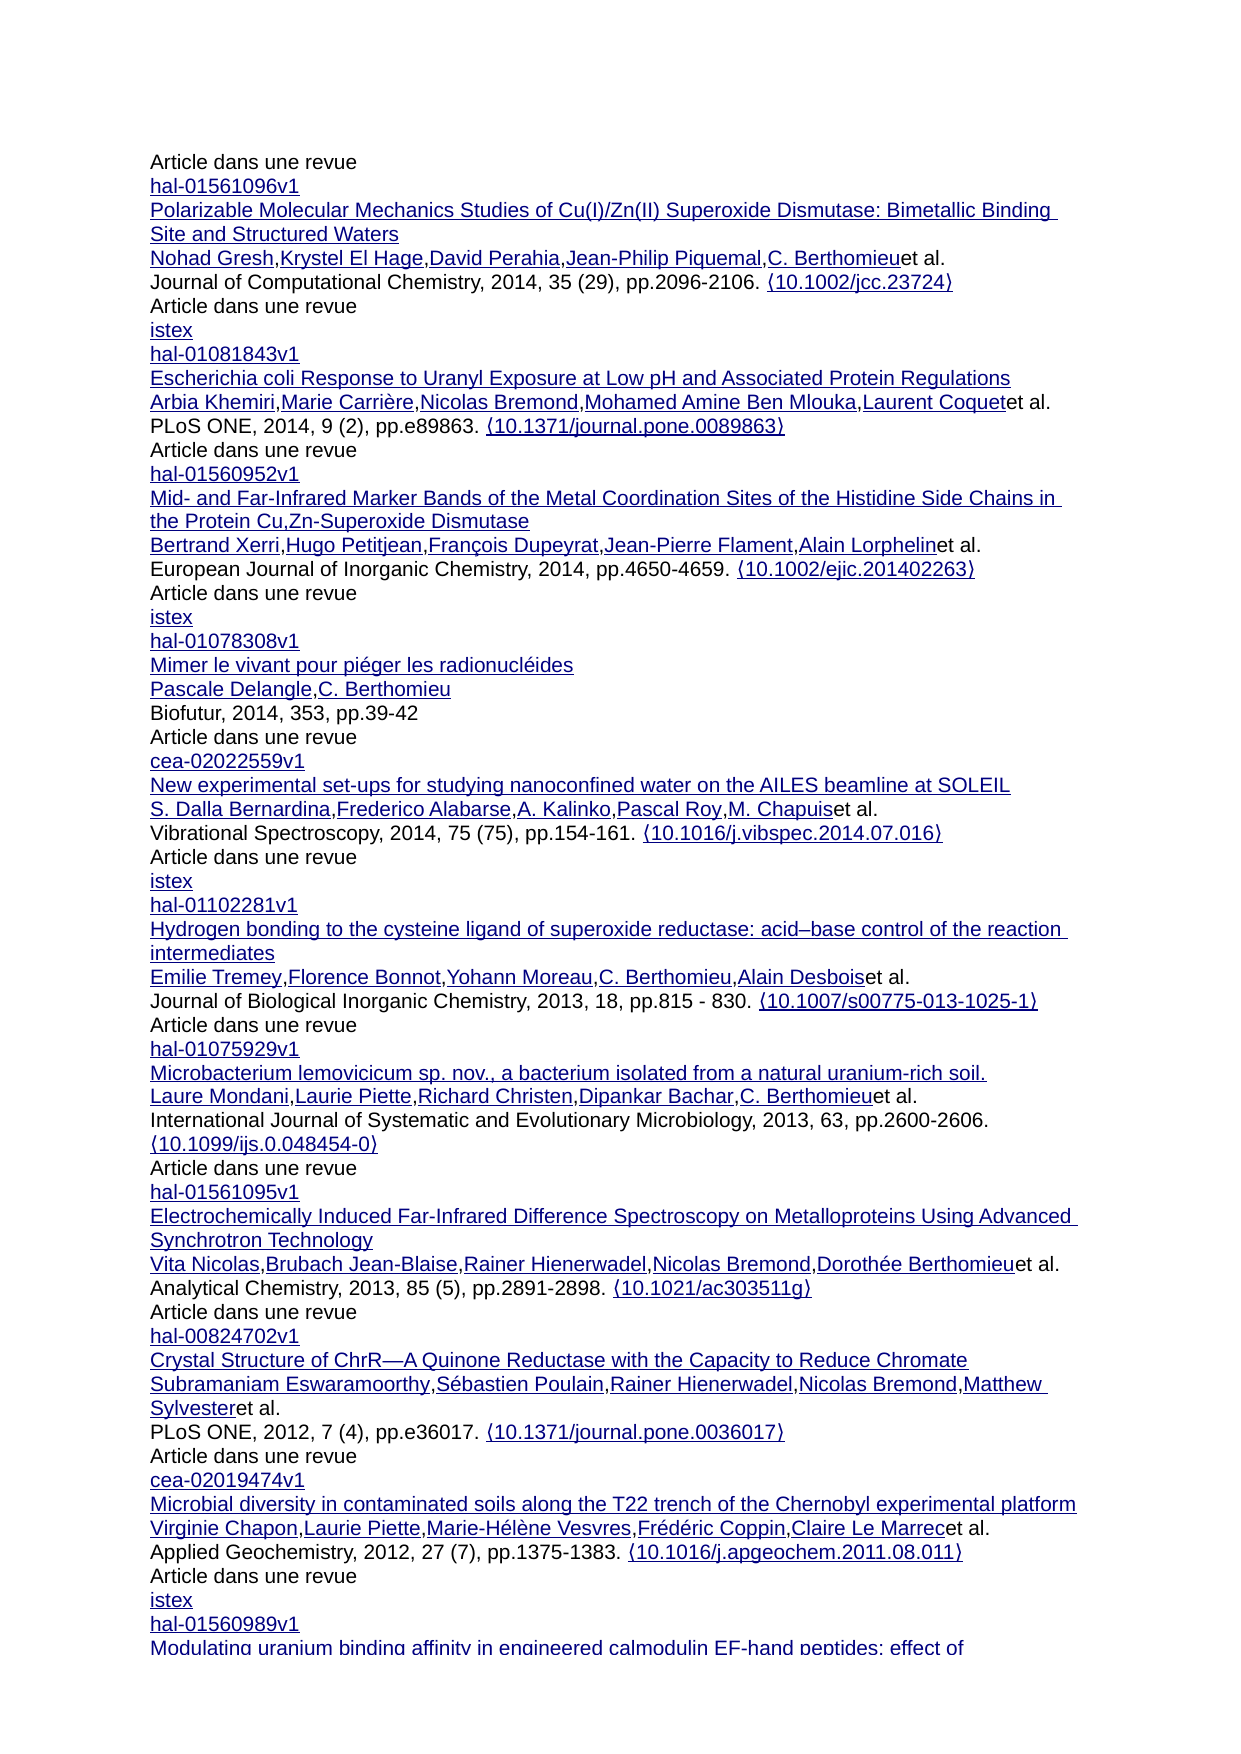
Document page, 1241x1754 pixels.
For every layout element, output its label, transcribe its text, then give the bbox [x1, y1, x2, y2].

table_cell Hydrogen bonding to the cysteine ligand of superoxide reductase: acid–base control of the reaction intermediates Emilie Tremey,Florence Bonnot,Yohann Moreau,C. Berthomieu,Alain Desboiset al. Journal of Biological Inorganic Chemistry, 2013, 18, pp.815 - 830. ⟨10.1007/s00775-013-1025-1⟩ Article dans une revue hal-01075929v1 [150, 917, 1090, 1060]
table_cell Polarizable Molecular Mechanics Studies of Cu(I)/Zn(II) Superoxide Dismutase: Bimetallic Binding Site and Structured Waters Nohad Gresh,Krystel El Hage,David Perahia,Jean-Philip Piquemal,C. Berthomieuet al. Journal of Computational Chemistry, 2014, 35 (29), pp.2096-2106. ⟨10.1002/jcc.23724⟩ Article dans une revue istex hal-01081843v1 [150, 198, 1090, 366]
table_cell Modulating uranium binding affinity in engineered calmodulin EF-hand peptides: effect of [150, 1635, 1090, 1655]
table_cell New experimental set-ups for studying nanoconfined water on the AILES beamline at SOLEIL S. Dalla Bernardina,Frederico Alabarse,A. Kalinko,Pascal Roy,M. Chapuiset al. Vibrational Spectroscopy, 2014, 75 (75), pp.154-161. ⟨10.1016/j.vibspec.2014.07.016⟩ Article dans une revue istex hal-01102281v1 [150, 773, 1090, 917]
table_cell Escherichia coli Response to Uranyl Exposure at Low pH and Associated Protein Regulations Arbia Khemiri,Marie Carrière,Nicolas Bremond,Mohamed Amine Ben Mlouka,Laurent Coquetet al. PLoS ONE, 2014, 9 (2), pp.e89863. ⟨10.1371/journal.pone.0089863⟩ Article dans une revue hal-01560952v1 [150, 366, 1090, 485]
table_cell Crystal Structure of ChrR—A Quinone Reductase with the Capacity to Reduce Chromate Subramaniam Eswaramoorthy,Sébastien Poulain,Rainer Hienerwadel,Nicolas Bremond,Matthew Sylvesteret al. PLoS ONE, 2012, 7 (4), pp.e36017. ⟨10.1371/journal.pone.0036017⟩ Article dans une revue cea-02019474v1 [150, 1348, 1090, 1492]
table_cell Electrochemically Induced Far-Infrared Difference Spectroscopy on Metalloproteins Using Advanced Synchrotron Technology Vita Nicolas,Brubach Jean-Blaise,Rainer Hienerwadel,Nicolas Bremond,Dorothée Berthomieuet al. Analytical Chemistry, 2013, 85 (5), pp.2891-2898. ⟨10.1021/ac303511g⟩ Article dans une revue hal-00824702v1 [150, 1204, 1090, 1348]
table_cell Microbial diversity in contaminated soils along the T22 trench of the Chernobyl experimental platform Virginie Chapon,Laurie Piette,Marie-Hélène Vesvres,Frédéric Coppin,Claire Le Marrecet al. Applied Geochemistry, 2012, 27 (7), pp.1375-1383. ⟨10.1016/j.apgeochem.2011.08.011⟩ Article dans une revue istex hal-01560989v1 [150, 1492, 1090, 1635]
table_cell Microbacterium lemovicicum sp. nov., a bacterium isolated from a natural uranium-rich soil. Laure Mondani,Laurie Piette,Richard Christen,Dipankar Bachar,C. Berthomieuet al. International Journal of Systematic and Evolutionary Microbiology, 2013, 63, pp.2600-2606. ⟨10.1099/ijs.0.048454-0⟩ Article dans une revue hal-01561095v1 [150, 1060, 1090, 1204]
table_cell Mid- and Far-Infrared Marker Bands of the Metal Coordination Sites of the Histidine Side Chains in the Protein Cu,Zn-Superoxide Dismutase Bertrand Xerri,Hugo Petitjean,François Dupeyrat,Jean-Pierre Flament,Alain Lorphelinet al. European Journal of Inorganic Chemistry, 2014, pp.4650-4659. ⟨10.1002/ejic.201402263⟩ Article dans une revue istex hal-01078308v1 [150, 485, 1090, 653]
table_cell Article dans une revue hal-01561096v1 [150, 150, 1090, 198]
table_cell Mimer le vivant pour piéger les radionucléides Pascale Delangle,C. Berthomieu Biofutur, 2014, 353, pp.39-42 Article dans une revue cea-02022559v1 [150, 653, 1090, 773]
